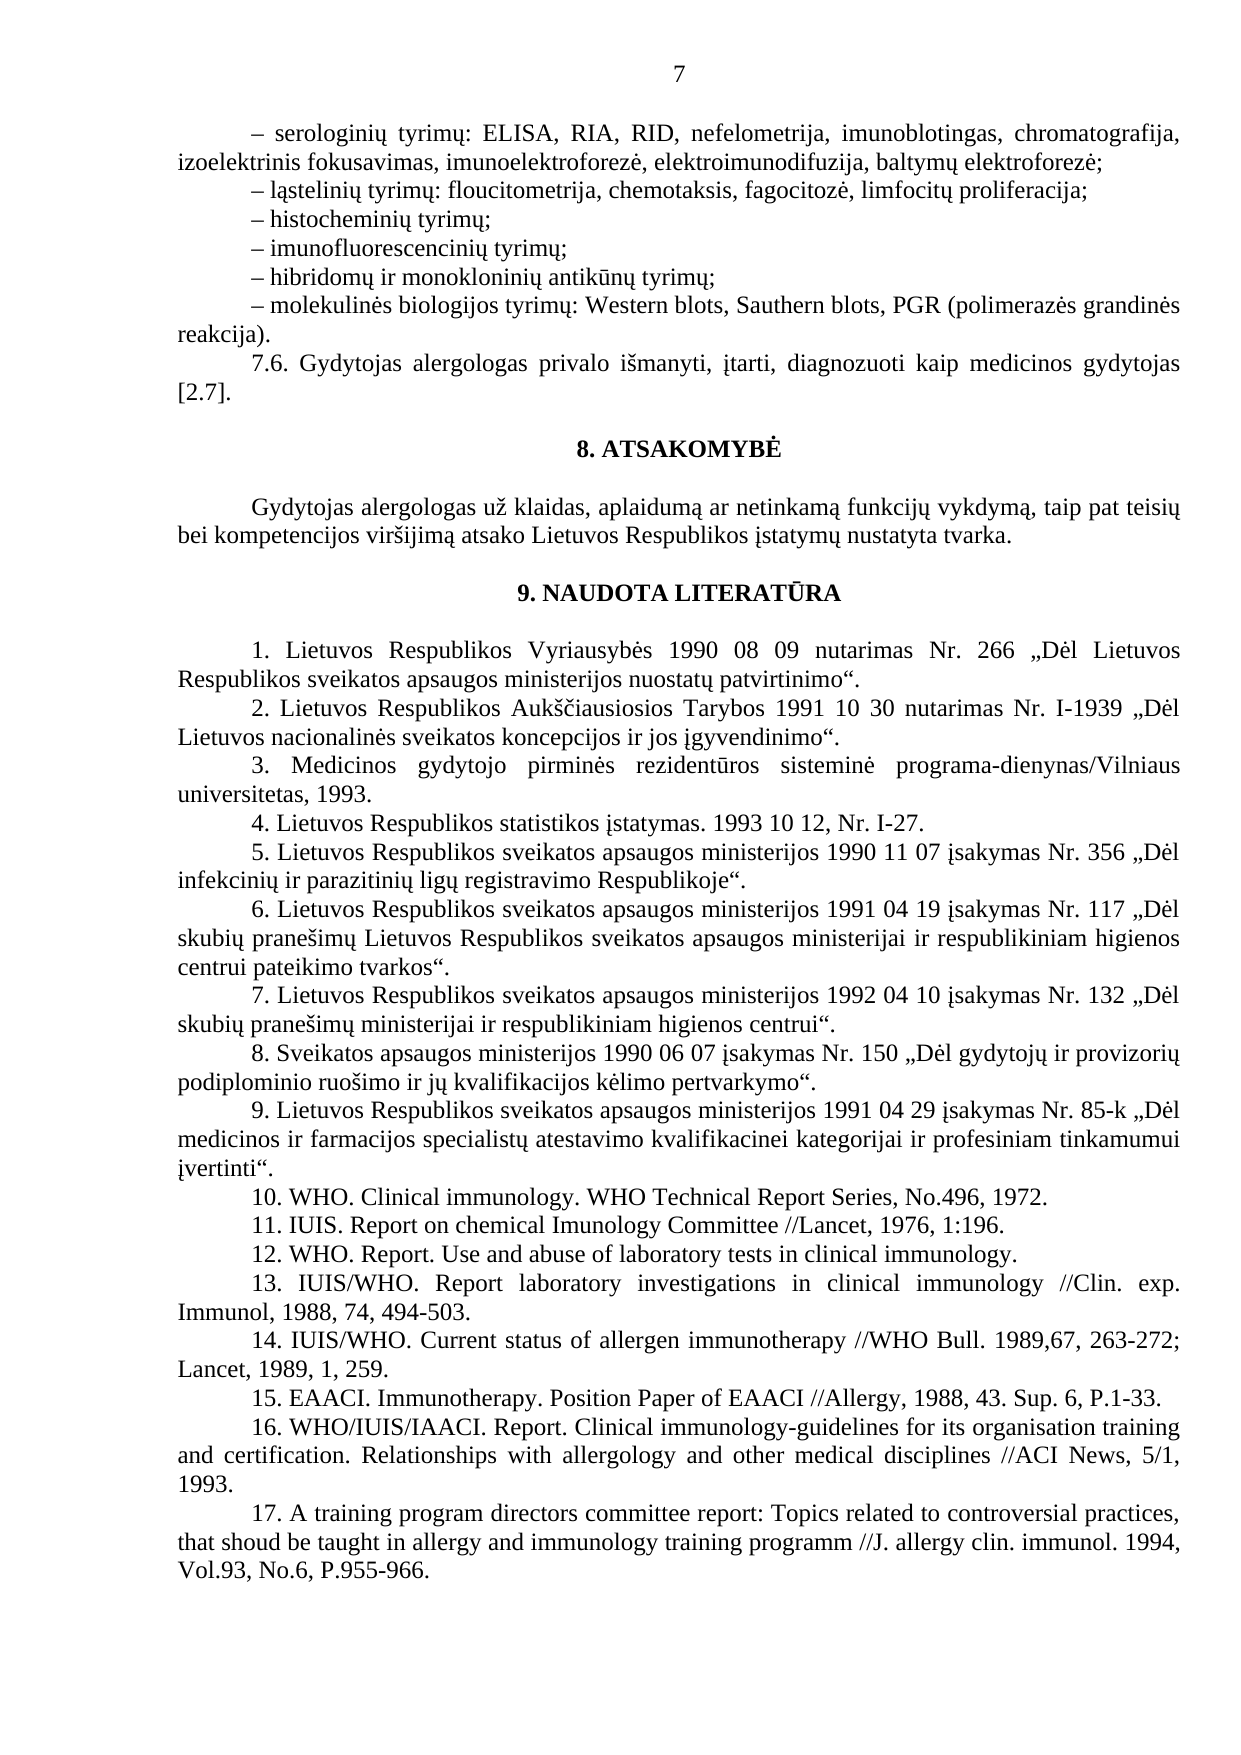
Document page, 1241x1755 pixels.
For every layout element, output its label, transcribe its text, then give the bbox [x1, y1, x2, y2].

text 16. WHO/IUIS/IAACI. Report. Clinical immunology-guidelines for its organisation training and certification. Relationships with allergology and other medical disciplines //ACI News, 5/1, 1993. [177, 1412, 1181, 1498]
text 12. WHO. Report. Use and abuse of laboratory tests in clinical immunology. [177, 1239, 1181, 1268]
text 9. NAUDOTA LITERATŪRA [177, 578, 1181, 607]
text 8. Sveikatos apsaugos ministerijos 1990 06 07 įsakymas Nr. 150 „Dėl gydytojų ir provizorių podiplominio ruošimo ir jų kvalifikacijos kėlimo pertvarkymo“. [177, 1038, 1181, 1096]
text 13. IUIS/WHO. Report laboratory investigations in clinical immunology //Clin. exp. Immunol, 1988, 74, 494-503. [177, 1268, 1181, 1326]
text – ląstelinių tyrimų: floucitometrija, chemotaksis, fagocitozė, limfocitų proliferacija; [177, 176, 1181, 204]
text 1. Lietuvos Respublikos Vyriausybės 1990 08 09 nutarimas Nr. 266 „Dėl Lietuvos Respublikos sveikatos apsaugos ministerijos nuostatų patvirtinimo“. [177, 636, 1181, 693]
text 17. A training program directors committee report: Topics related to controversial practices, that shoud be taught in allergy and immunology training programm //J. allergy clin. immunol. 1994, Vol.93, No.6, P.955-966. [177, 1498, 1181, 1584]
text – histocheminių tyrimų; [177, 204, 1181, 233]
text – molekulinės biologijos tyrimų: Western blots, Sauthern blots, PGR (polimerazės grandinės reakcija). [177, 291, 1181, 348]
text 15. EAACI. Immunotherapy. Position Paper of EAACI //Allergy, 1988, 43. Sup. 6, P.1-33. [177, 1383, 1181, 1412]
text 10. WHO. Clinical immunology. WHO Technical Report Series, No.496, 1972. [177, 1182, 1181, 1211]
text 14. IUIS/WHO. Current status of allergen immunotherapy //WHO Bull. 1989,67, 263-272; Lancet, 1989, 1, 259. [177, 1326, 1181, 1383]
text 5. Lietuvos Respublikos sveikatos apsaugos ministerijos 1990 11 07 įsakymas Nr. 356 „Dėl infekcinių ir parazitinių ligų registravimo Respublikoje“. [177, 837, 1181, 894]
text 2. Lietuvos Respublikos Aukščiausiosios Tarybos 1991 10 30 nutarimas Nr. I-1939 „Dėl Lietuvos nacionalinės sveikatos koncepcijos ir jos įgyvendinimo“. [177, 693, 1181, 751]
text 9. Lietuvos Respublikos sveikatos apsaugos ministerijos 1991 04 29 įsakymas Nr. 85-k „Dėl medicinos ir farmacijos specialistų atestavimo kvalifikacinei kategorijai ir profesiniam tinkamumui įvertinti“. [177, 1096, 1181, 1182]
text – imunofluorescencinių tyrimų; [177, 233, 1181, 262]
text 11. IUIS. Report on chemical Imunology Committee //Lancet, 1976, 1:196. [177, 1211, 1181, 1239]
text 4. Lietuvos Respublikos statistikos įstatymas. 1993 10 12, Nr. I-27. [177, 808, 1181, 837]
text 7.6. Gydytojas alergologas privalo išmanyti, įtarti, diagnozuoti kaip medicinos gydytojas [2.7]. [177, 348, 1181, 406]
text – hibridomų ir monokloninių antikūnų tyrimų; [177, 262, 1181, 291]
text Gydytojas alergologas už klaidas, aplaidumą ar netinkamą funkcijų vykdymą, taip pat teisių bei kompetencijos viršijimą atsako Lietuvos Respublikos įstatymų nustatyta tvarka. [177, 492, 1181, 549]
text 7. Lietuvos Respublikos sveikatos apsaugos ministerijos 1992 04 10 įsakymas Nr. 132 „Dėl skubių pranešimų ministerijai ir respublikiniam higienos centrui“. [177, 981, 1181, 1038]
text 3. Medicinos gydytojo pirminės rezidentūros sisteminė programa-dienynas/Vilniaus universitetas, 1993. [177, 751, 1181, 808]
text 6. Lietuvos Respublikos sveikatos apsaugos ministerijos 1991 04 19 įsakymas Nr. 117 „Dėl skubių pranešimų Lietuvos Respublikos sveikatos apsaugos ministerijai ir respublikiniam higienos centrui pateikimo tvarkos“. [177, 894, 1181, 981]
text – serologinių tyrimų: ELISA, RIA, RID, nefelometrija, imunoblotingas, chromatografija, izoelektrinis fokusavimas, imunoelektroforezė, elektroimunodifuzija, baltymų elektroforezė; [177, 118, 1181, 176]
text 8. ATSAKOMYBĖ [177, 434, 1181, 463]
